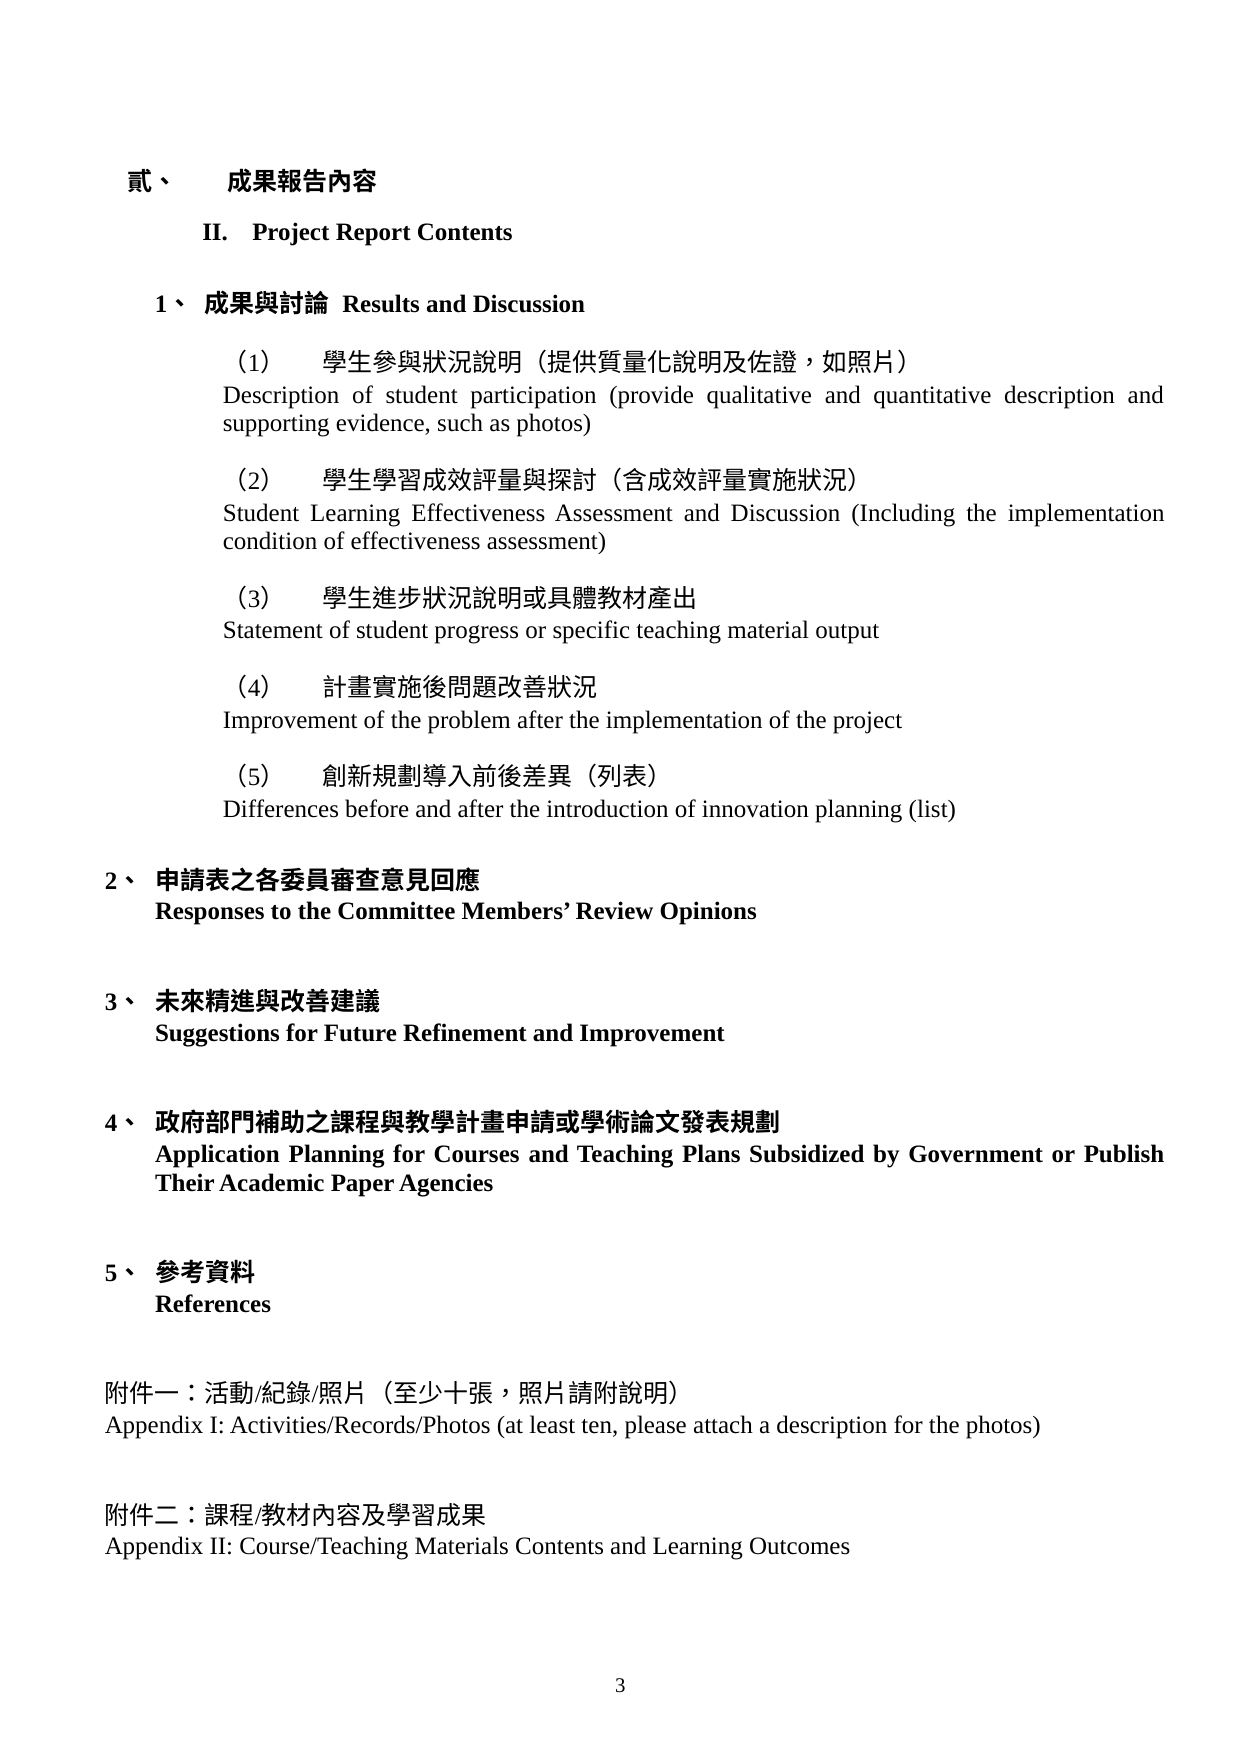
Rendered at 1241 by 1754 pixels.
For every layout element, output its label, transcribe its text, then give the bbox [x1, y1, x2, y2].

text Appendix I: Activities/Records/Photos (at least ten, please attach a description for the photos) [104, 1410, 1165, 1439]
text Appendix II: Course/Teaching Materials Contents and Learning Outcomes [104, 1531, 1165, 1560]
list 計畫實施後問題改善狀況 [223, 663, 1165, 705]
list 申請表之各委員審查意見回應 [104, 860, 1165, 896]
text 附件一：活動/紀錄/照片（至少十張，照片請附說明） [104, 1374, 1165, 1410]
text Statement of student progress or specific teaching material output [223, 616, 1165, 644]
text Student Learning Effectiveness Assessment and Discussion (Including the implementation condition of effectiveness assessment) [223, 498, 1165, 555]
text Application Planning for Courses and Teaching Plans Subsidized by Government or Publish Their Academic Paper Agencies [155, 1139, 1165, 1196]
list 成果與討論 Results and Discussion [154, 283, 1165, 319]
text Suggestions for Future Refinement and Improvement [155, 1018, 1165, 1046]
list 未來精進與改善建議 [104, 981, 1165, 1018]
list 學生學習成效評量與探討（含成效評量實施狀況） [223, 456, 1165, 498]
text References [155, 1289, 1165, 1318]
text Differences before and after the introduction of innovation planning (list) [223, 794, 1165, 823]
list 學生參與狀況說明（提供質量化說明及佐證，如照片） [223, 338, 1165, 380]
list 參考資料 [104, 1253, 1165, 1289]
list 創新規劃導入前後差異（列表） [223, 752, 1165, 794]
text Responses to the Committee Members’ Review Opinions [155, 896, 1165, 925]
text 附件二：課程/教材內容及學習成果 [104, 1495, 1165, 1531]
list Project Report Contents [202, 217, 1165, 246]
text Improvement of the problem after the implementation of the project [223, 705, 1165, 733]
text Description of student participation (provide qualitative and quantitative description and supporting evidence, such as photos) [223, 380, 1165, 437]
list 政府部門補助之課程與教學計畫申請或學術論文發表規劃 [104, 1103, 1165, 1139]
list 成果報告內容 [127, 162, 1165, 198]
list 學生進步狀況說明或具體教材產出 [223, 574, 1165, 616]
